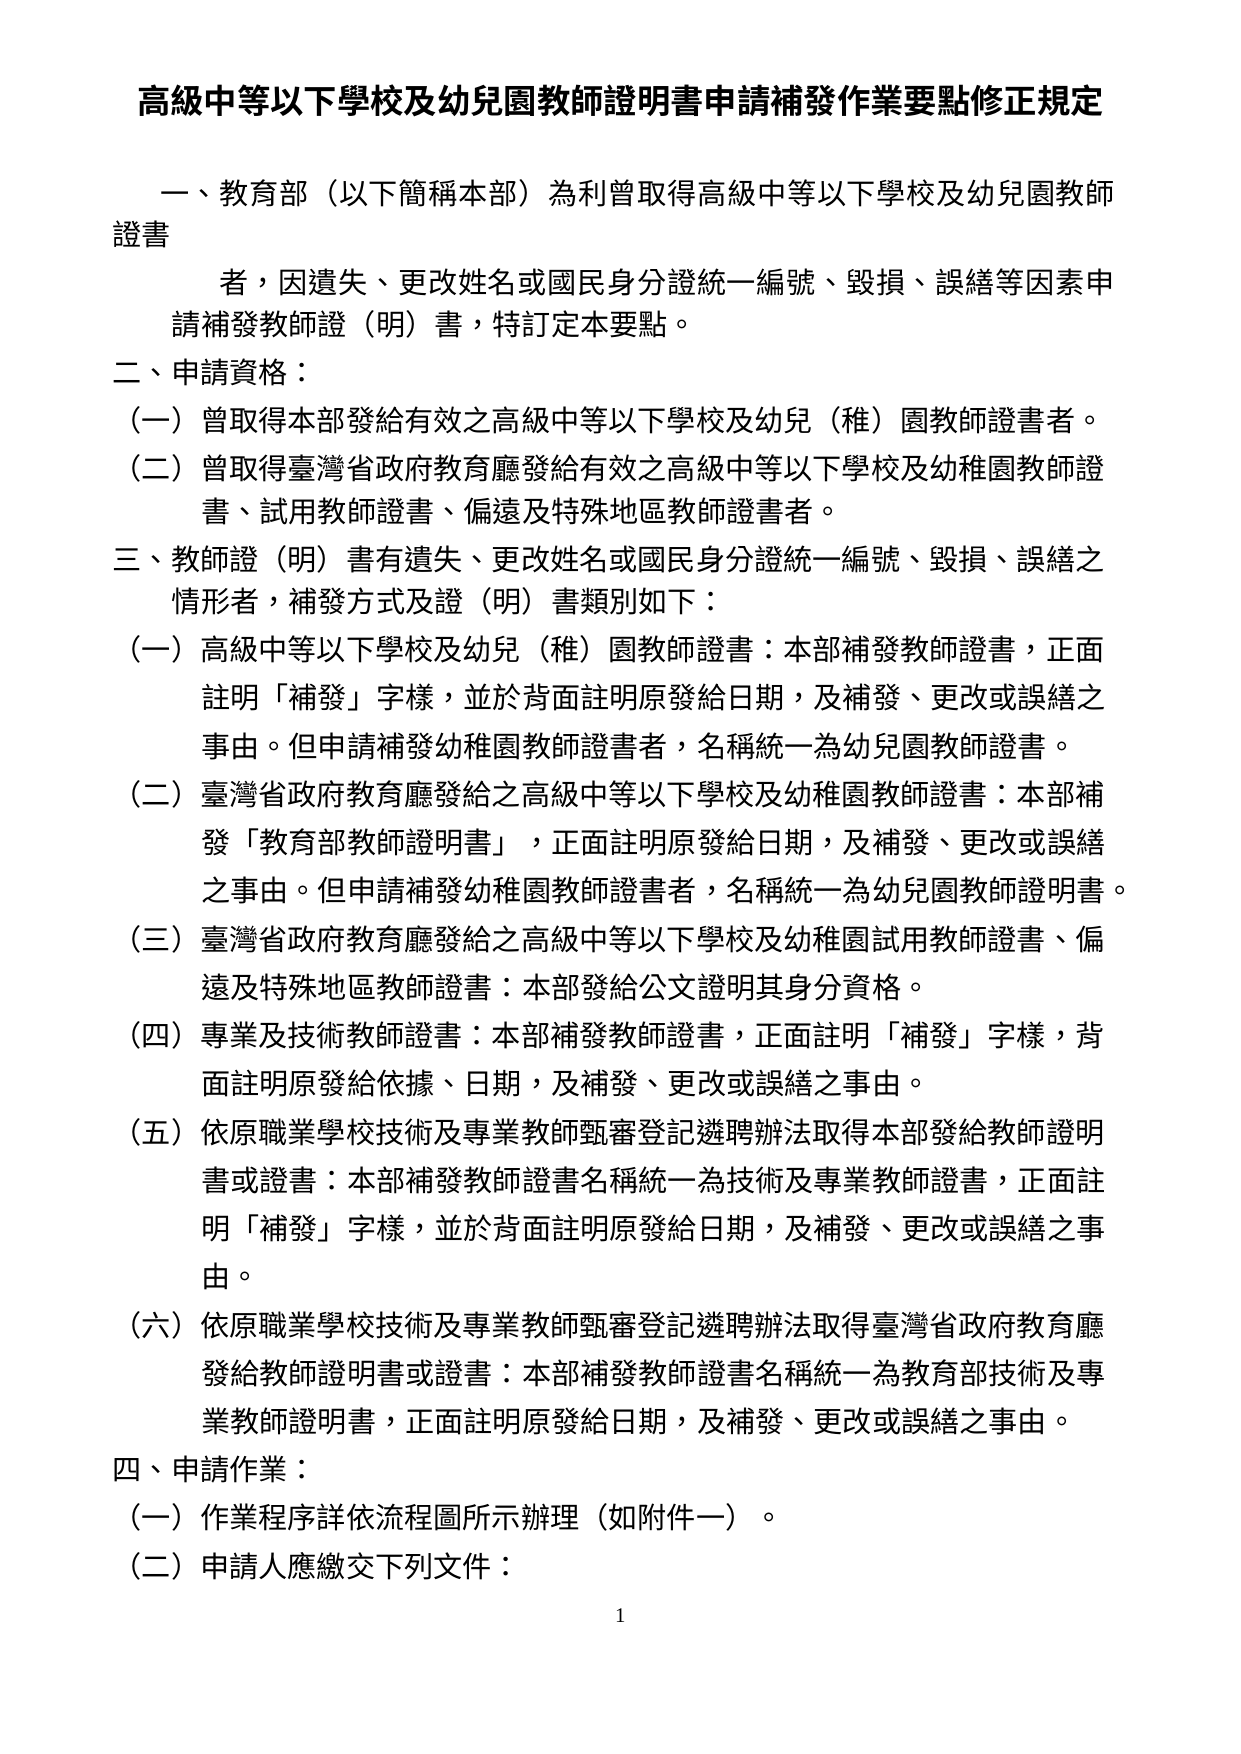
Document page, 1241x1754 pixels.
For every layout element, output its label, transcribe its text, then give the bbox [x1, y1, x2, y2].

text （六）依原職業學校技術及專業教師甄審登記遴聘辦法取得臺灣省政府教育廳 [112, 1302, 1128, 1344]
text 發給教師證明書或證書：本部補發教師證書名稱統一為教育部技術及專 [201, 1350, 1128, 1393]
text 書或證書：本部補發教師證書名稱統一為技術及專業教師證書，正面註 [201, 1157, 1128, 1200]
text 二、申請資格： [112, 349, 1128, 392]
text 三、教師證（明）書有遺失、更改姓名或國民身分證統一編號、毀損、誤繕之情形者，補發方式及證（明）書類別如下： [112, 536, 1128, 621]
text 發「教育部教師證明書」，正面註明原發給日期，及補發、更改或誤繕 [201, 820, 1128, 862]
text 一、教育部（以下簡稱本部）為利曾取得高級中等以下學校及幼兒園教師證書 [112, 171, 1116, 254]
text 面註明原發給依據、日期，及補發、更改或誤繕之事由。 [201, 1061, 1128, 1103]
text 註明「補發」字樣，並於背面註明原發給日期，及補發、更改或誤繕之 [201, 675, 1128, 717]
text 高級中等以下學校及幼兒園教師證明書申請補發作業要點修正規定 [112, 75, 1128, 123]
text （一）高級中等以下學校及幼兒（稚）園教師證書：本部補發教師證書，正面 [112, 627, 1128, 669]
text 由。 [201, 1254, 1128, 1296]
text 業教師證明書，正面註明原發給日期，及補發、更改或誤繕之事由。 [201, 1398, 1128, 1441]
text （二）申請人應繳交下列文件： [112, 1543, 1128, 1586]
text （三）臺灣省政府教育廳發給之高級中等以下學校及幼稚園試用教師證書、偏 [112, 916, 1128, 958]
text 者，因遺失、更改姓名或國民身分證統一編號、毀損、誤繕等因素申請補發教師證（明）書，特訂定本要點。 [172, 260, 1116, 343]
text 事由。但申請補發幼稚園教師證書者，名稱統一為幼兒園教師證書。 [201, 723, 1128, 766]
text 遠及特殊地區教師證書：本部發給公文證明其身分資格。 [201, 964, 1128, 1007]
text 四、申請作業： [112, 1447, 1128, 1489]
text （二）臺灣省政府教育廳發給之高級中等以下學校及幼稚園教師證書：本部補 [112, 772, 1128, 814]
text 之事由。但申請補發幼稚園教師證書者，名稱統一為幼兒園教師證明書。 [201, 868, 1128, 910]
text （五）依原職業學校技術及專業教師甄審登記遴聘辦法取得本部發給教師證明 [112, 1109, 1128, 1151]
text 明「補發」字樣，並於背面註明原發給日期，及補發、更改或誤繕之事 [201, 1206, 1128, 1248]
text （二）曾取得臺灣省政府教育廳發給有效之高級中等以下學校及幼稚園教師證書、試用教師證書、偏遠及特殊地區教師證書者。 [112, 446, 1128, 530]
text （四）專業及技術教師證書：本部補發教師證書，正面註明「補發」字樣，背 [112, 1013, 1128, 1055]
text （一）曾取得本部發給有效之高級中等以下學校及幼兒（稚）園教師證書者。 [112, 398, 1128, 440]
text （一）作業程序詳依流程圖所示辦理（如附件一）。 [112, 1495, 1128, 1537]
